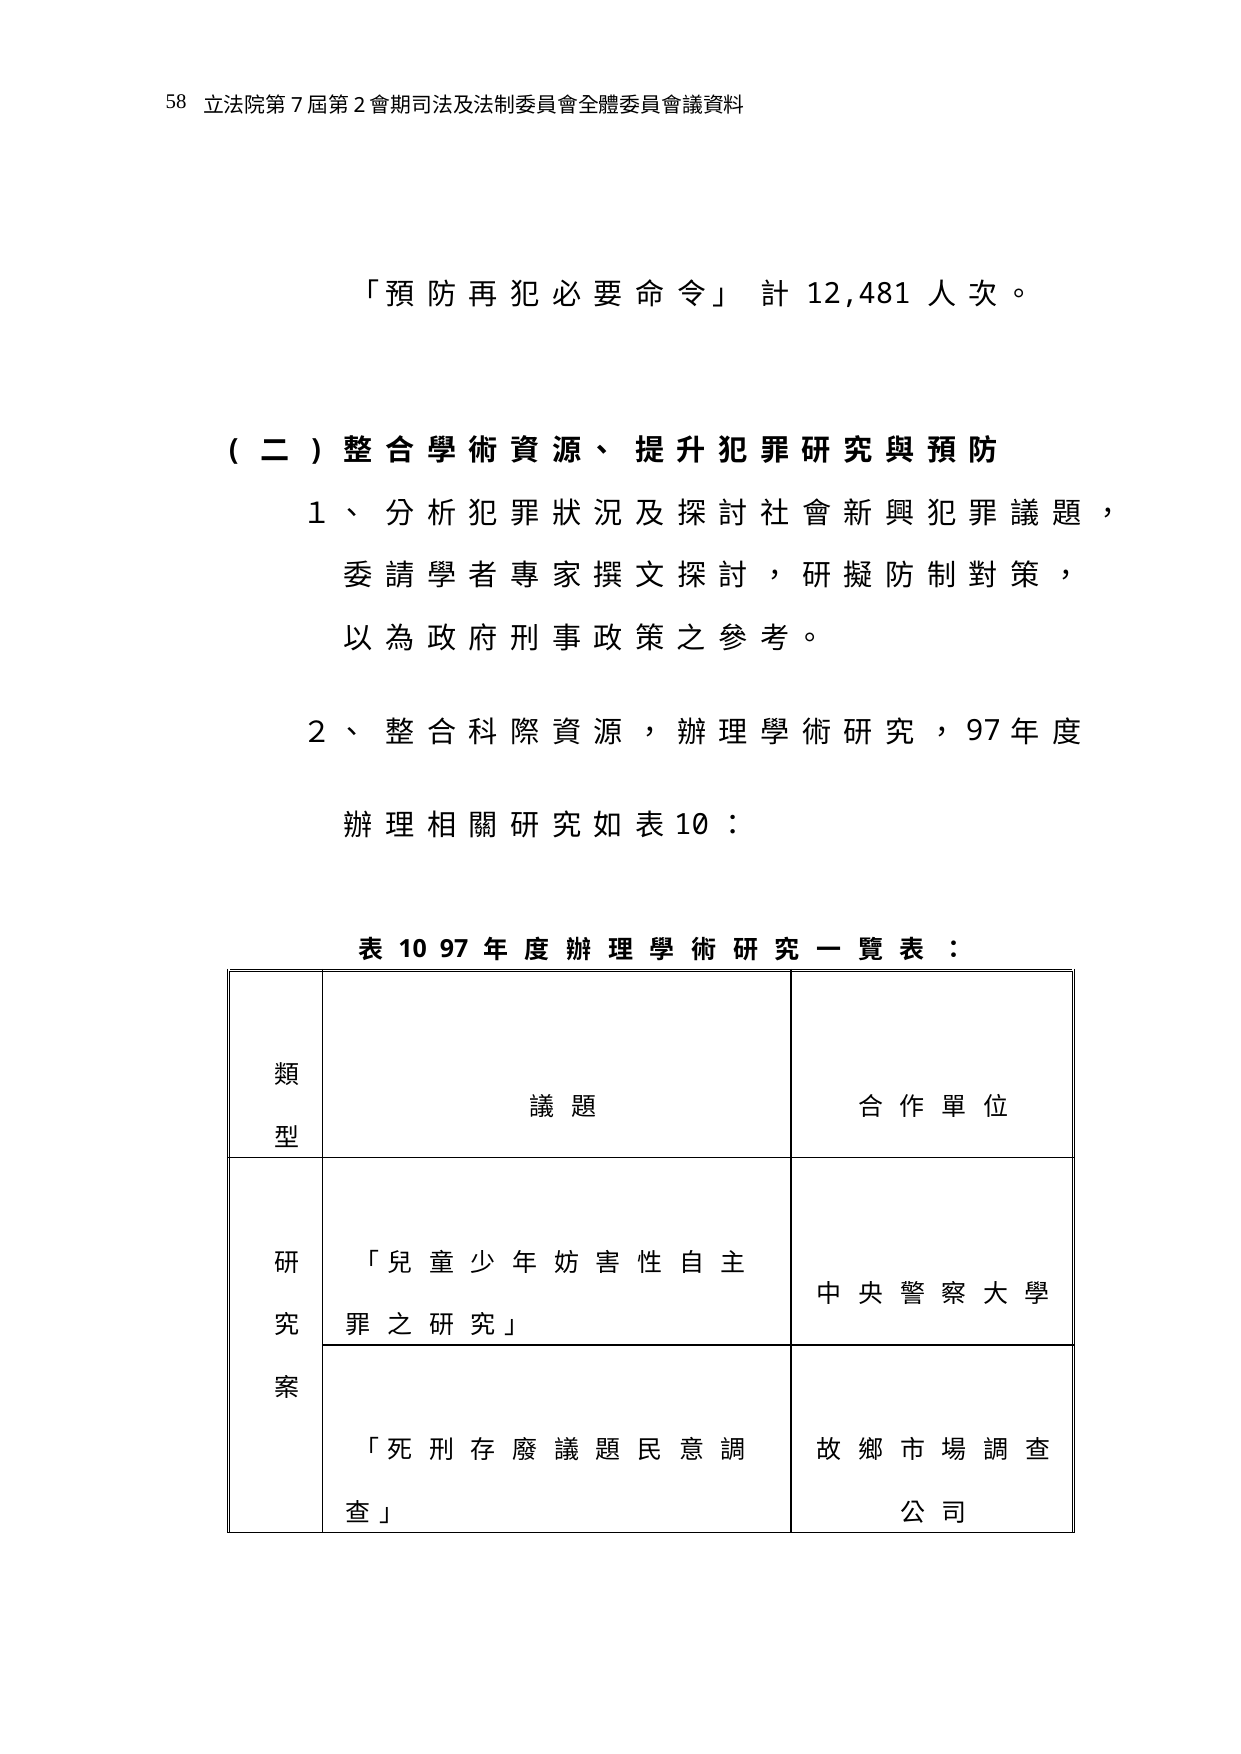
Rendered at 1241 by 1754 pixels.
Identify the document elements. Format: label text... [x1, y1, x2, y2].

table_header 表10 97年度辦理學術研究一覽表： [230, 847, 1072, 969]
table_cell 中央警察大學 [792, 1158, 1072, 1344]
table_cell 合作單位 [792, 972, 1072, 1156]
text (二)整合學術資源、提升犯罪研究與預防 [171, 406, 1087, 469]
text ２、整合科際資源，辦理學術研究，97年度辦理相關研究如表10： [258, 656, 1087, 844]
table_cell 類型 [230, 972, 322, 1156]
table_cell 議題 [323, 972, 790, 1156]
table_cell 研究案 [230, 1158, 322, 1531]
table_cell 「死刑存廢議題民意調查」 [323, 1346, 790, 1531]
text 「預防再犯必要命令」計12,481人次。 [258, 219, 1087, 344]
table_cell 「兒童少年妨害性自主罪之研究」 [323, 1158, 790, 1344]
text １、分析犯罪狀況及探討社會新興犯罪議題，委請學者專家撰文探討，研擬防制對策，以為政府刑事政策之參考。 [258, 469, 1087, 656]
table_cell 故鄉市場調查公司 [792, 1346, 1072, 1531]
